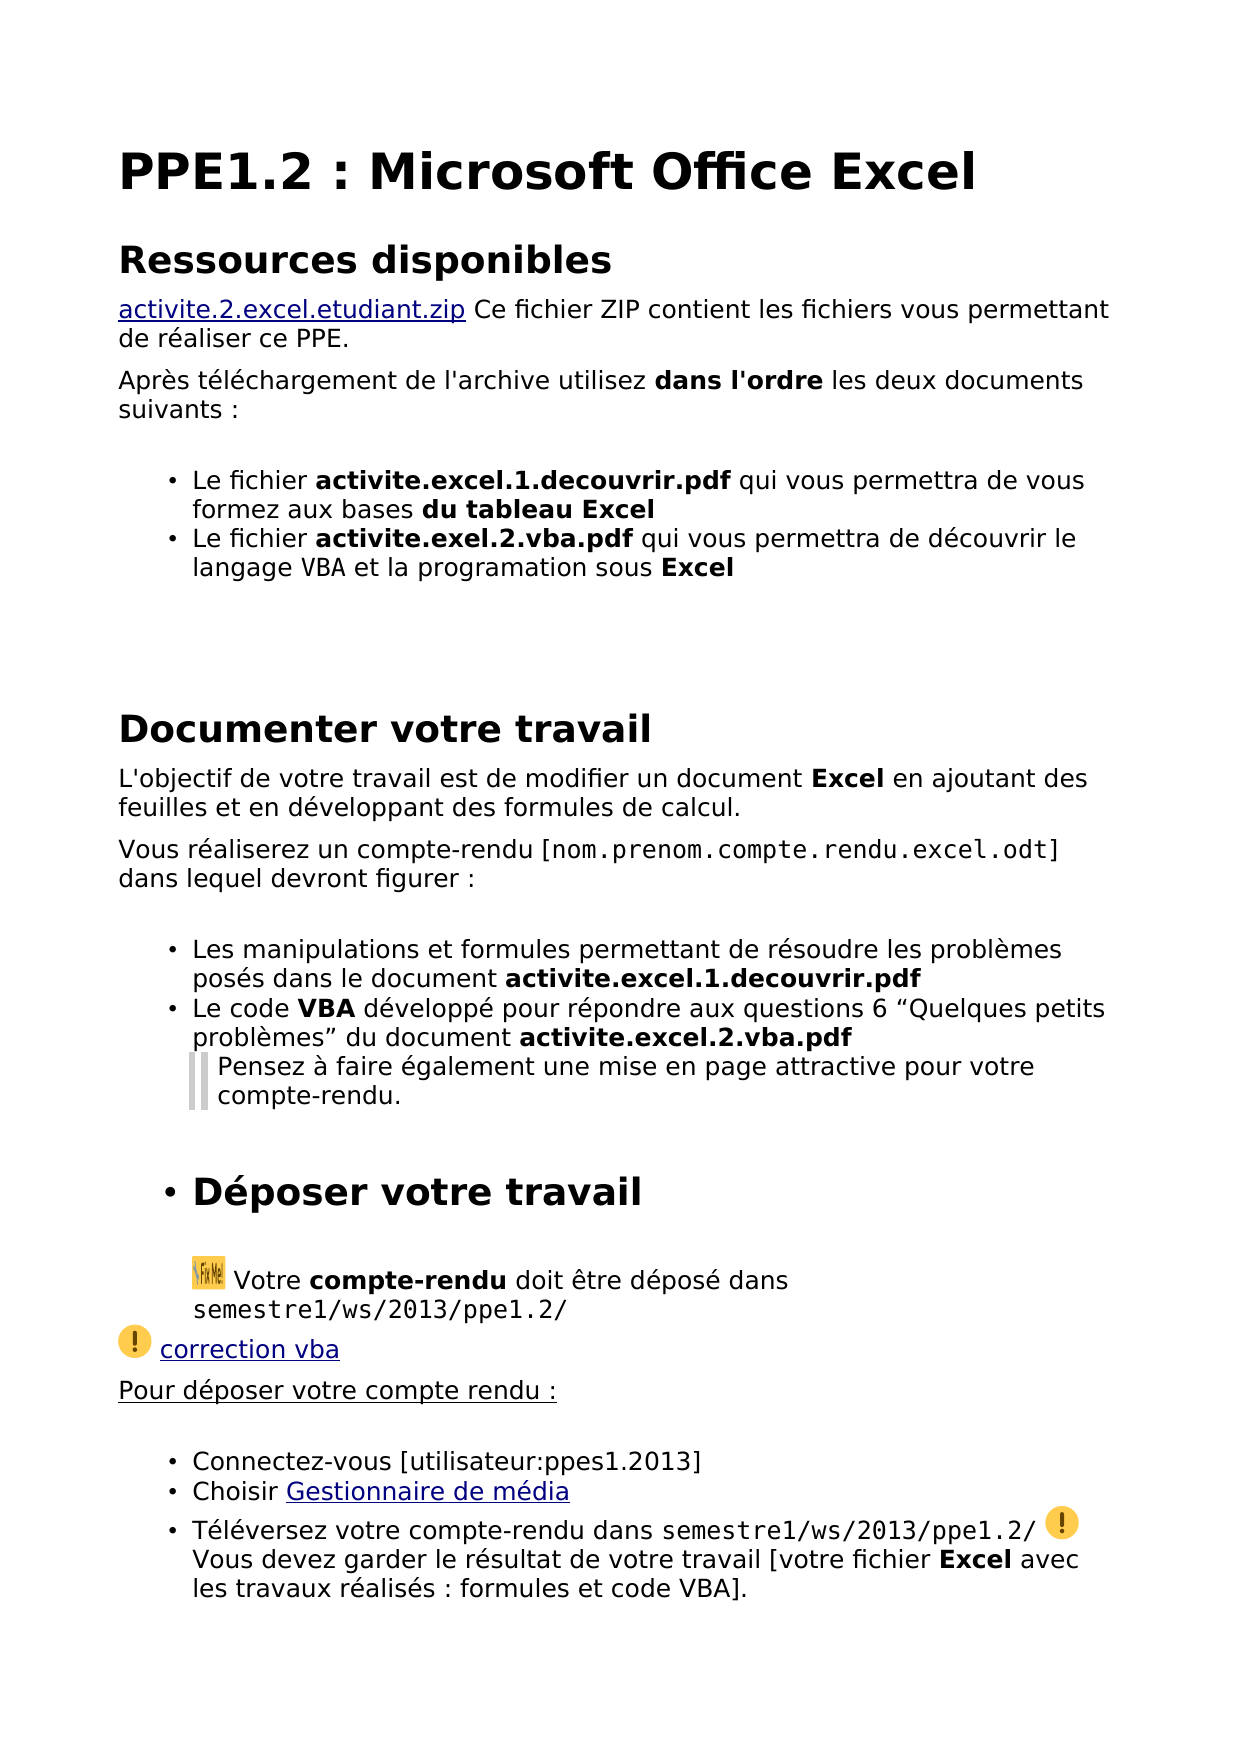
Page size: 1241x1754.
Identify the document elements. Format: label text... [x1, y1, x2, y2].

text Vous réaliserez un compte-rendu [nom.prenom.compte.rendu.excel.odt] dans lequel devront figurer : [118, 835, 1122, 893]
list Choisir Gestionnaire de média [177, 1477, 1122, 1506]
text Après téléchargement de l'archive utilisez dans l'ordre les deux documents suivants : [118, 366, 1122, 424]
table_header [195, 1052, 201, 1110]
table_header [1113, 1052, 1126, 1110]
table_header Pensez à faire également une mise en page attractive pour votre compte-rendu. [208, 1052, 1113, 1110]
list Le fichier activite.excel.1.decouvrir.pdf qui vous permettra de vous formez aux bases du tableau Excel [177, 466, 1122, 524]
subtitle Documenter votre travail [118, 708, 1122, 752]
text Pour déposer votre compte rendu : [118, 1376, 1122, 1406]
text activite.2.excel.etudiant.zip Ce fichier ZIP contient les fichiers vous permettant de réaliser ce PPE. [118, 295, 1122, 353]
list Téléversez votre compte-rendu dans semestre1/ws/2013/ppe1.2/ Vous devez garder le résultat de votre travail [votre fichier Excel avec les travaux réalisés : formules et code VBA]. [177, 1506, 1122, 1604]
subtitle Ressources disponibles [118, 239, 1122, 282]
list Le fichier activite.exel.2.vba.pdf qui vous permettra de découvrir le langage VBA et la programation sous Excel [177, 524, 1122, 583]
text correction vba [118, 1324, 1122, 1364]
subtitle Déposer votre travail [177, 1170, 1122, 1214]
list Les manipulations et formules permettant de résoudre les problèmes posés dans le document activite.excel.1.decouvrir.pdf [177, 935, 1122, 994]
list Le code VBA développé pour répondre aux questions 6 “Quelques petits problèmes” du document activite.excel.2.vba.pdf [177, 994, 1122, 1052]
list Votre compte-rendu doit être déposé dans semestre1/ws/2013/ppe1.2/ [177, 1256, 1122, 1324]
subtitle PPE1.2 : Microsoft Office Excel [118, 143, 1122, 201]
list Connectez-vous [utilisateur:ppes1.2013] [177, 1448, 1122, 1477]
text L'objectif de votre travail est de modifier un document Excel en ajoutant des feuilles et en développant des formules de calcul. [118, 764, 1122, 823]
